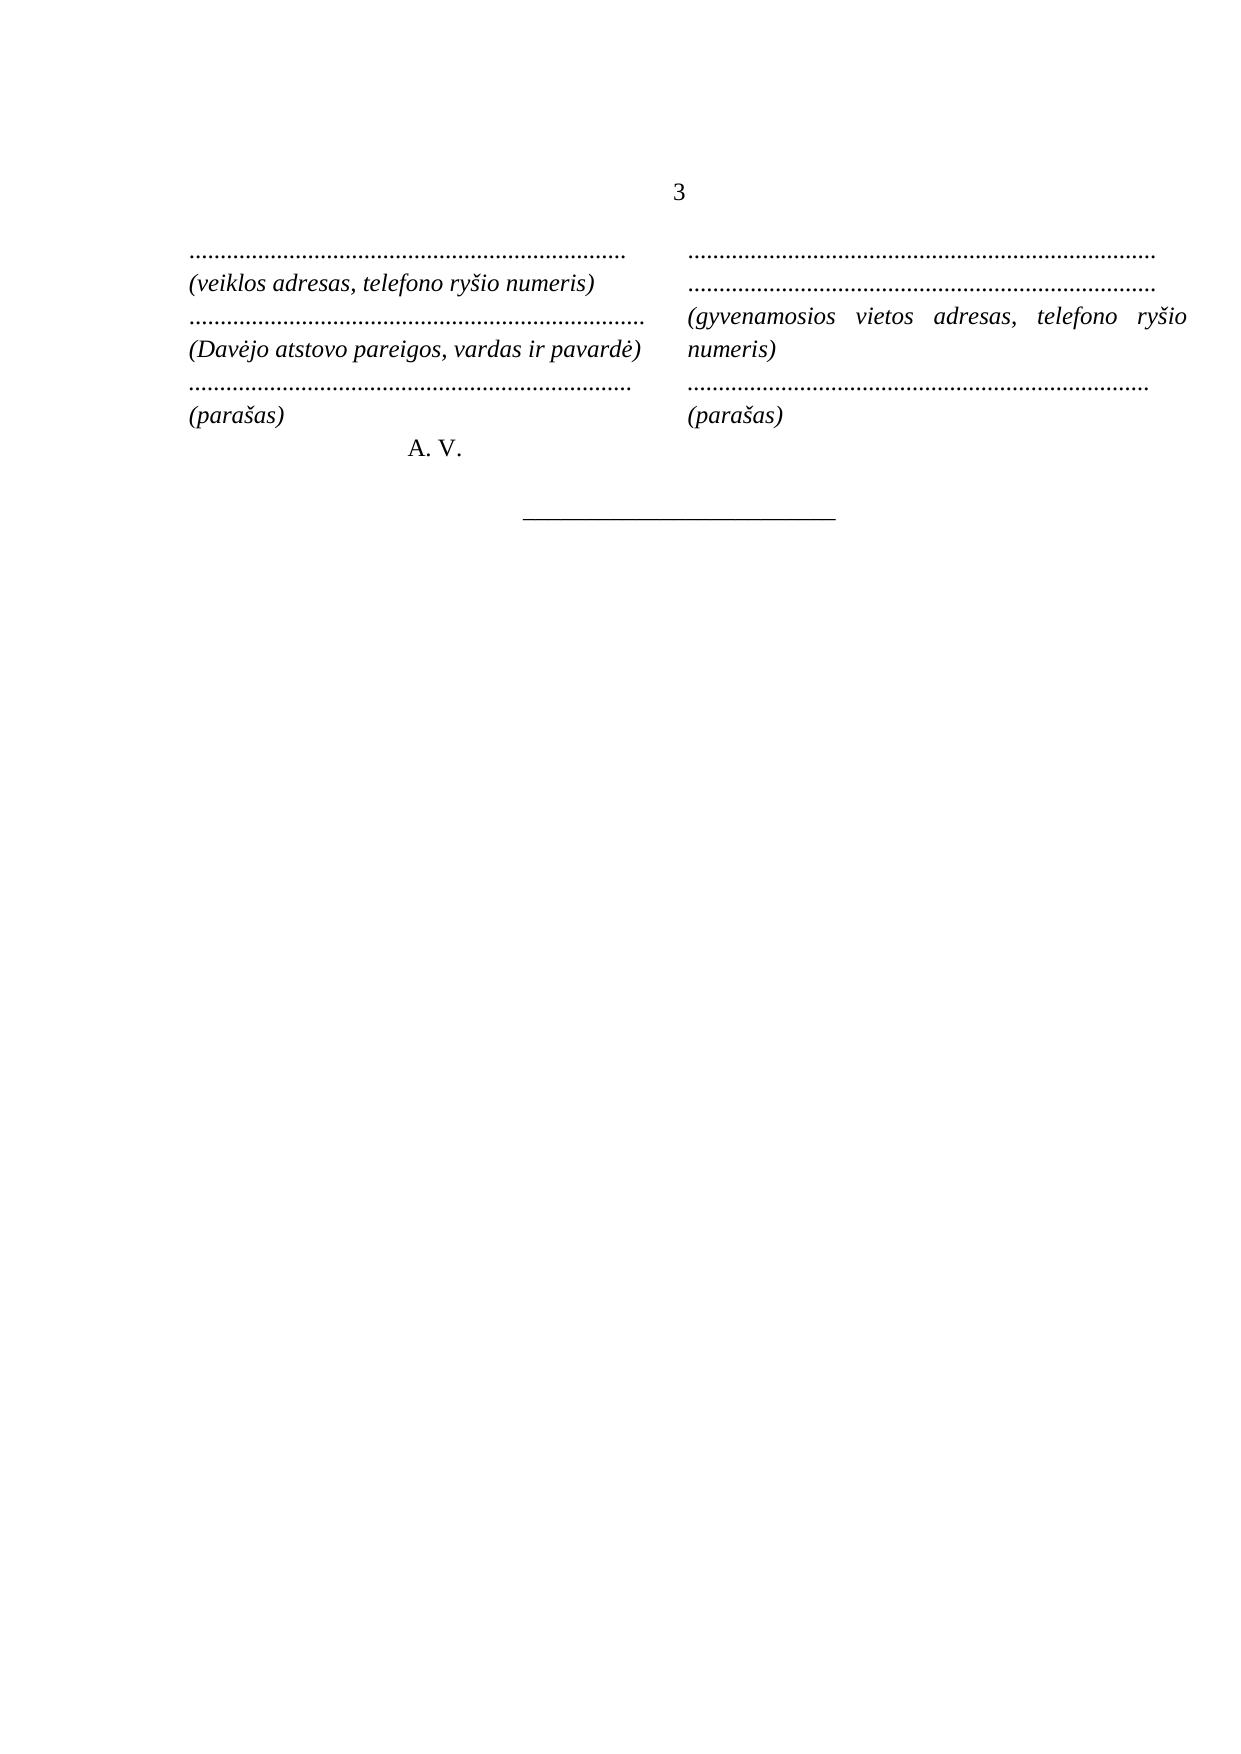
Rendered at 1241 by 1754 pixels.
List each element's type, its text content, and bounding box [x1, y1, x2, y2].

table_header ...................................................................... (veiklos adresas, telefono ryšio numeris) ......................................................................... (Davėjo atstovo pareigos, vardas ir pavardė) ....................................................................... (parašas) A. V. [177, 235, 676, 466]
table_header ........................................................................... ........................................................................... (gyvenamosios vietos adresas, telefono ryšio numeris) .......................................................................... (parašas) [676, 235, 1201, 466]
text _________________________ [177, 494, 1181, 523]
